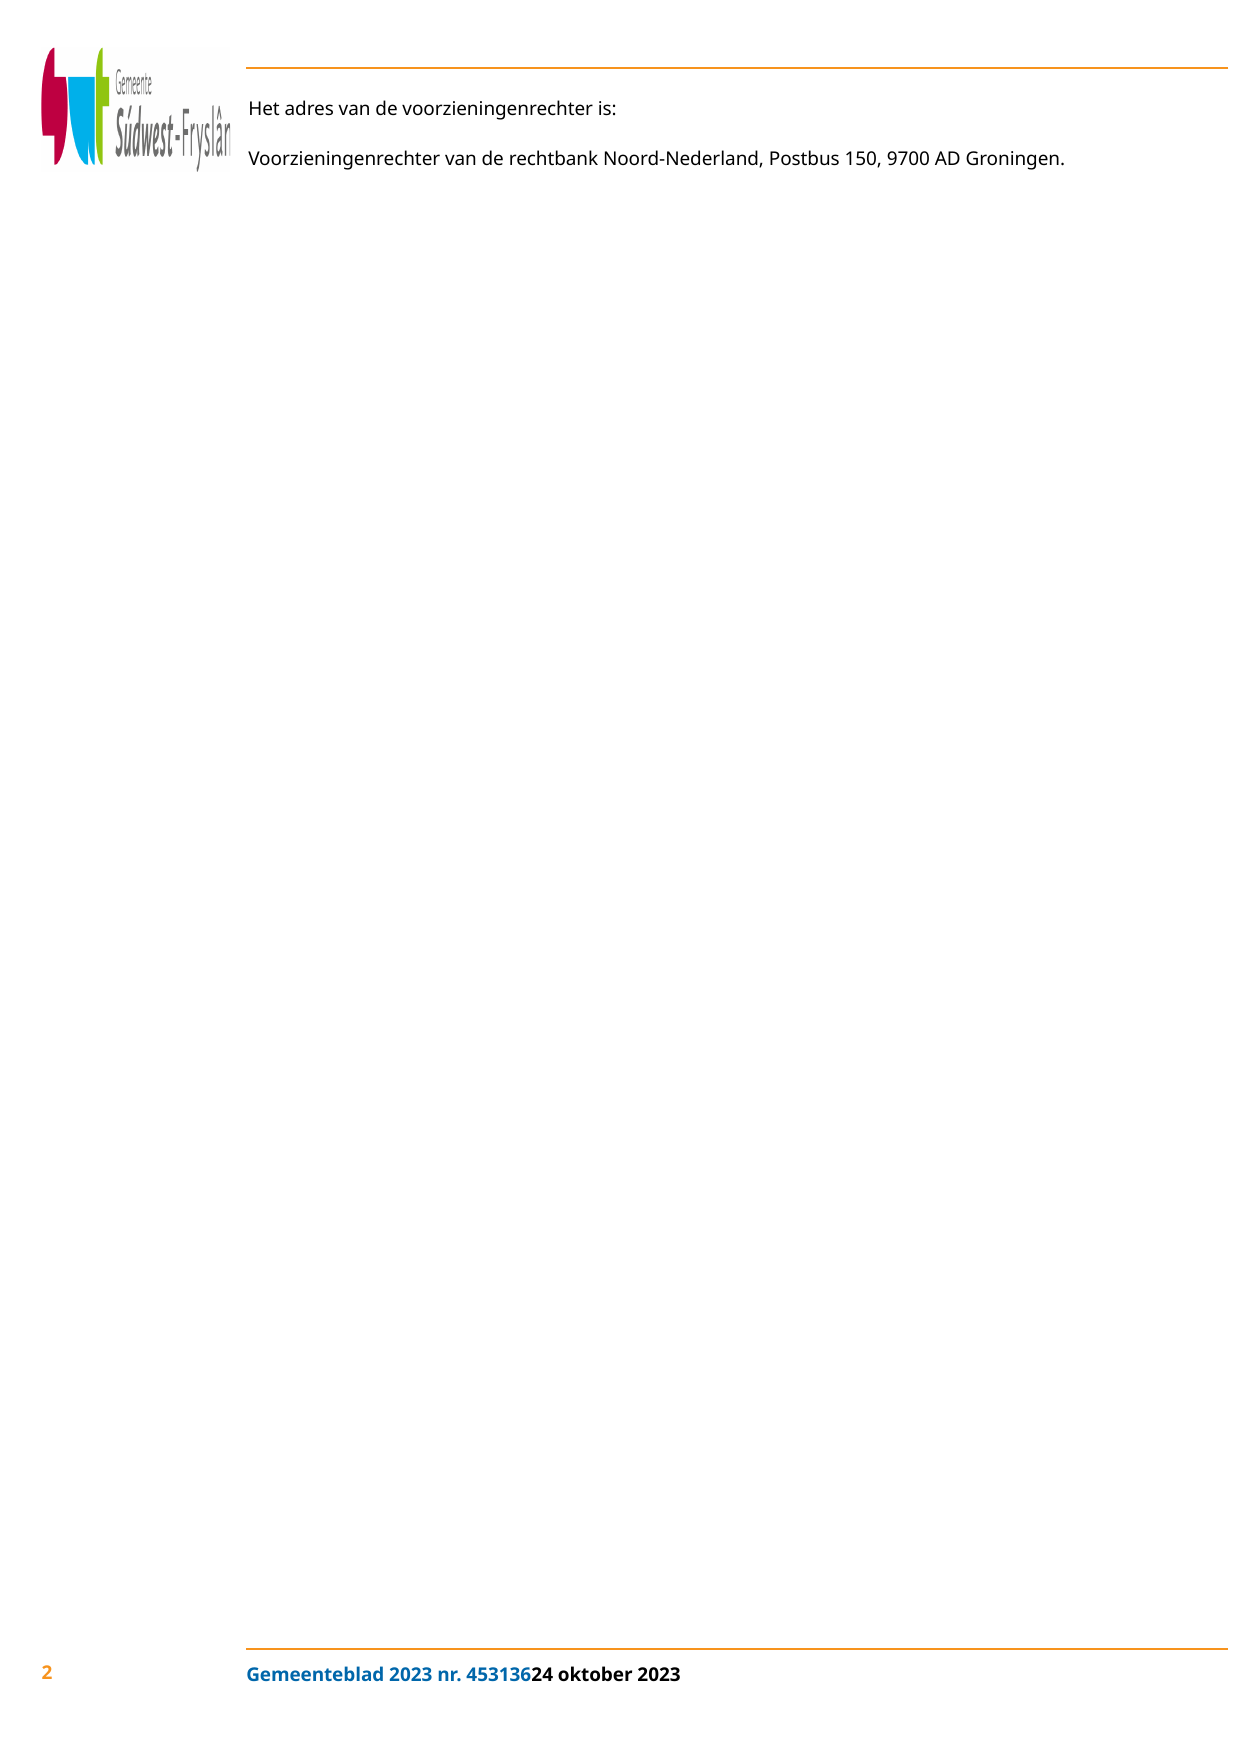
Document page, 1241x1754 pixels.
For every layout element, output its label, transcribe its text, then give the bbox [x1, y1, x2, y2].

picture [41, 47, 231, 172]
text Voorzieningenrechter van de rechtbank Noord-Nederland, Postbus 150, 9700 AD Groningen. [248, 145, 1152, 171]
text Het adres van de voorzieningenrechter is: [248, 95, 1152, 121]
